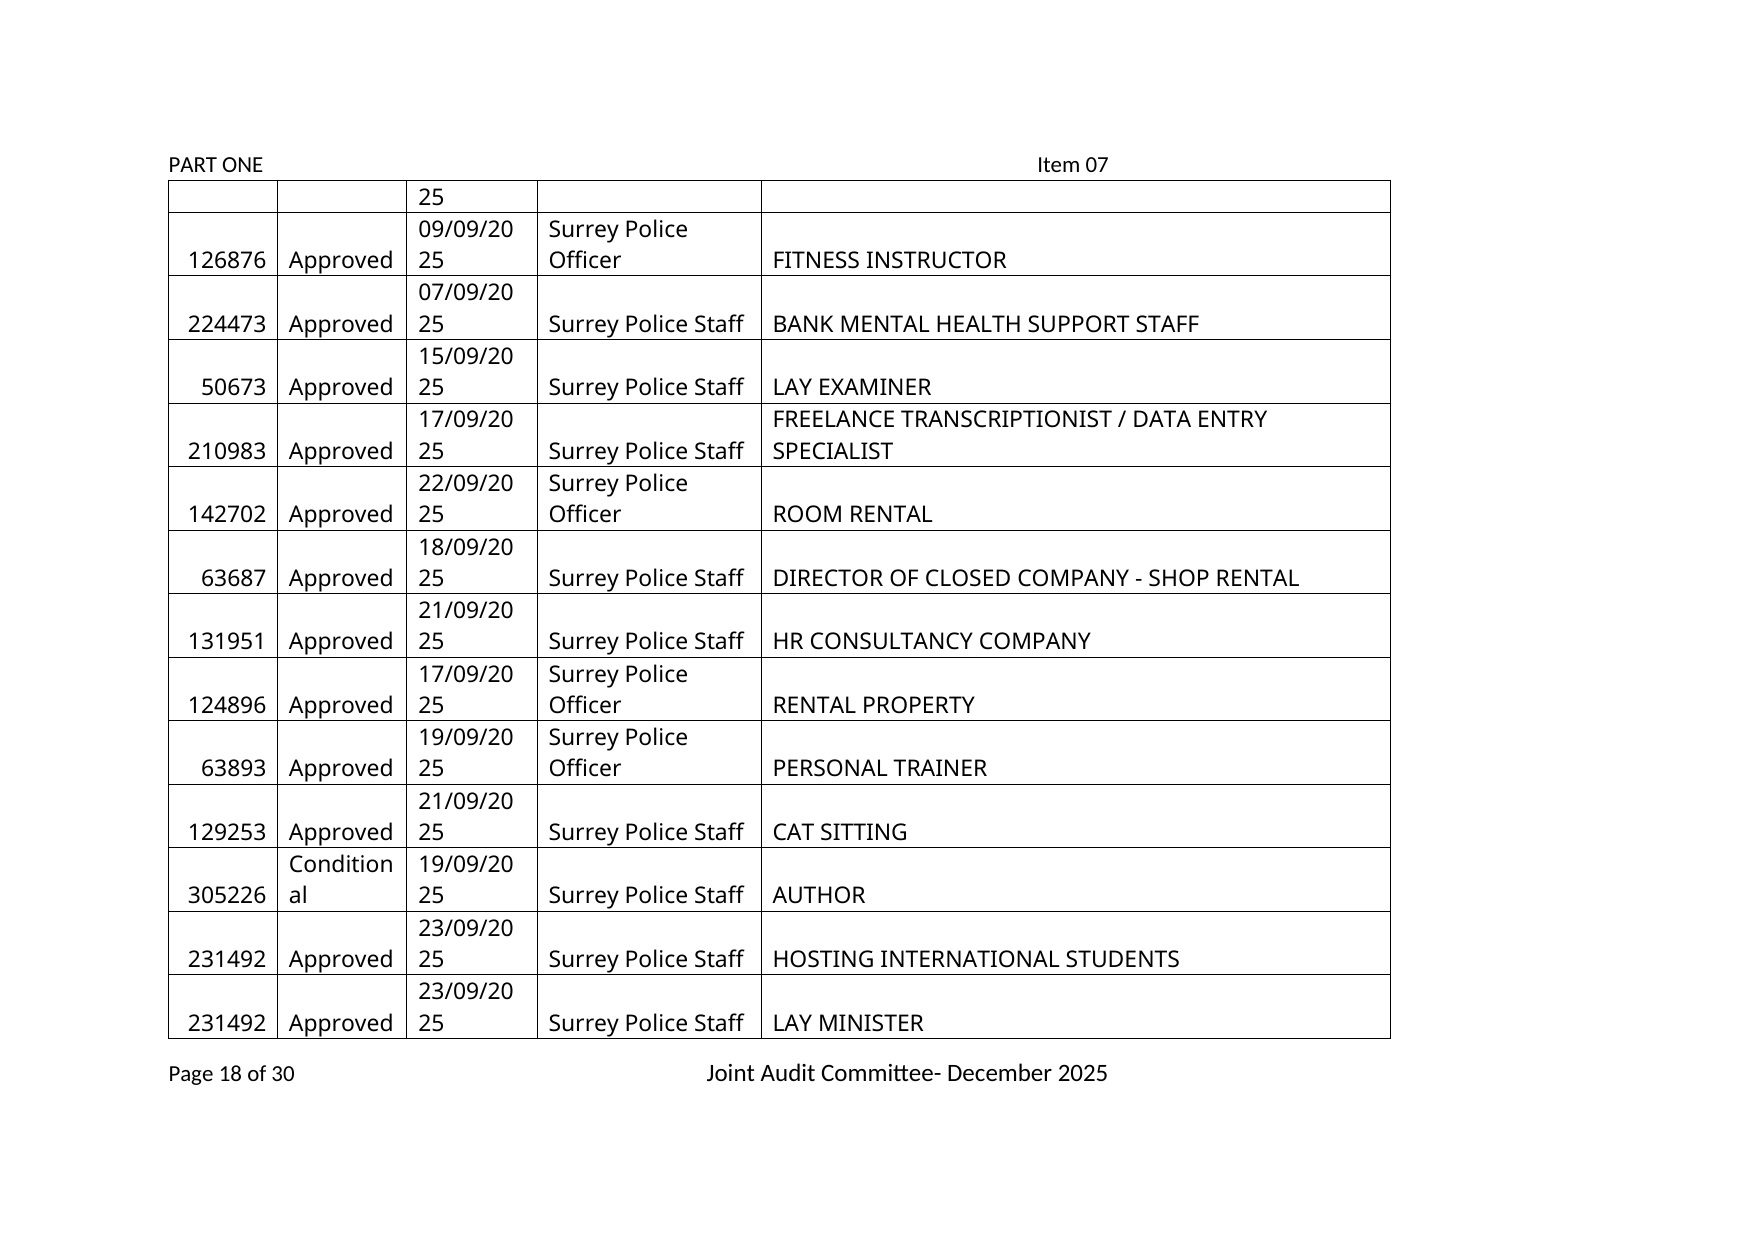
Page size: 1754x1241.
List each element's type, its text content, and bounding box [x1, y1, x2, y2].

table_cell 210983 [169, 404, 277, 466]
table_cell Surrey Police Staff [538, 531, 761, 593]
table_cell 231492 [169, 975, 277, 1038]
table_cell 50673 [169, 340, 277, 402]
table_cell Approved [278, 721, 406, 784]
table_cell Surrey Police Staff [538, 912, 761, 974]
table_cell 09/09/2025 [407, 213, 537, 275]
table_cell 17/09/2025 [407, 658, 537, 720]
table_cell AUTHOR [762, 848, 1390, 911]
table_cell HR CONSULTANCY COMPANY [762, 594, 1390, 657]
table_cell Surrey Police Officer [538, 213, 761, 275]
table_cell 21/09/2025 [407, 594, 537, 657]
table_cell 23/09/2025 [407, 912, 537, 974]
table_cell 07/09/2025 [407, 276, 537, 339]
table_cell Surrey Police Officer [538, 658, 761, 720]
table_cell Surrey Police Staff [538, 404, 761, 466]
table_cell 18/09/2025 [407, 531, 537, 593]
table_cell HOSTING INTERNATIONAL STUDENTS [762, 912, 1390, 974]
table_cell BANK MENTAL HEALTH SUPPORT STAFF [762, 276, 1390, 339]
table_cell Approved [278, 340, 406, 402]
table_cell Surrey Police Officer [538, 467, 761, 529]
table_cell Approved [278, 213, 406, 275]
table_cell 19/09/2025 [407, 721, 537, 784]
table_cell [762, 181, 1390, 212]
table_cell 25 [407, 181, 537, 212]
table_cell FITNESS INSTRUCTOR [762, 213, 1390, 275]
table_cell 17/09/2025 [407, 404, 537, 466]
table_cell FREELANCE TRANSCRIPTIONIST / DATA ENTRY SPECIALIST [762, 404, 1390, 466]
table_cell 15/09/2025 [407, 340, 537, 402]
table_cell Approved [278, 658, 406, 720]
table_cell Surrey Police Staff [538, 594, 761, 657]
table_cell [278, 181, 406, 212]
table_cell Surrey Police Staff [538, 785, 761, 847]
table_cell Approved [278, 594, 406, 657]
table_cell ROOM RENTAL [762, 467, 1390, 529]
table_cell 142702 [169, 467, 277, 529]
table_cell Approved [278, 531, 406, 593]
table_cell 224473 [169, 276, 277, 339]
table_cell 131951 [169, 594, 277, 657]
table_cell [538, 181, 761, 212]
table_cell Approved [278, 975, 406, 1038]
table_cell Approved [278, 276, 406, 339]
table_cell LAY MINISTER [762, 975, 1390, 1038]
table_cell 231492 [169, 912, 277, 974]
table_cell DIRECTOR OF CLOSED COMPANY - SHOP RENTAL [762, 531, 1390, 593]
table_cell CAT SITTING [762, 785, 1390, 847]
table_cell 19/09/2025 [407, 848, 537, 911]
table_cell Surrey Police Staff [538, 975, 761, 1038]
table_cell Approved [278, 912, 406, 974]
table_cell LAY EXAMINER [762, 340, 1390, 402]
table_cell 23/09/2025 [407, 975, 537, 1038]
table_cell 22/09/2025 [407, 467, 537, 529]
table_cell 63687 [169, 531, 277, 593]
table_cell Approved [278, 785, 406, 847]
table_cell Approved [278, 467, 406, 529]
table_cell Conditional [278, 848, 406, 911]
table_cell 129253 [169, 785, 277, 847]
table_cell Surrey Police Staff [538, 340, 761, 402]
table_cell Approved [278, 404, 406, 466]
table_cell 305226 [169, 848, 277, 911]
table_cell 124896 [169, 658, 277, 720]
table_cell 126876 [169, 213, 277, 275]
table_cell Surrey Police Staff [538, 276, 761, 339]
table_cell 63893 [169, 721, 277, 784]
table_cell [169, 181, 277, 212]
table_cell RENTAL PROPERTY [762, 658, 1390, 720]
table_cell Surrey Police Officer [538, 721, 761, 784]
table_cell 21/09/2025 [407, 785, 537, 847]
table_cell PERSONAL TRAINER [762, 721, 1390, 784]
table_cell Surrey Police Staff [538, 848, 761, 911]
